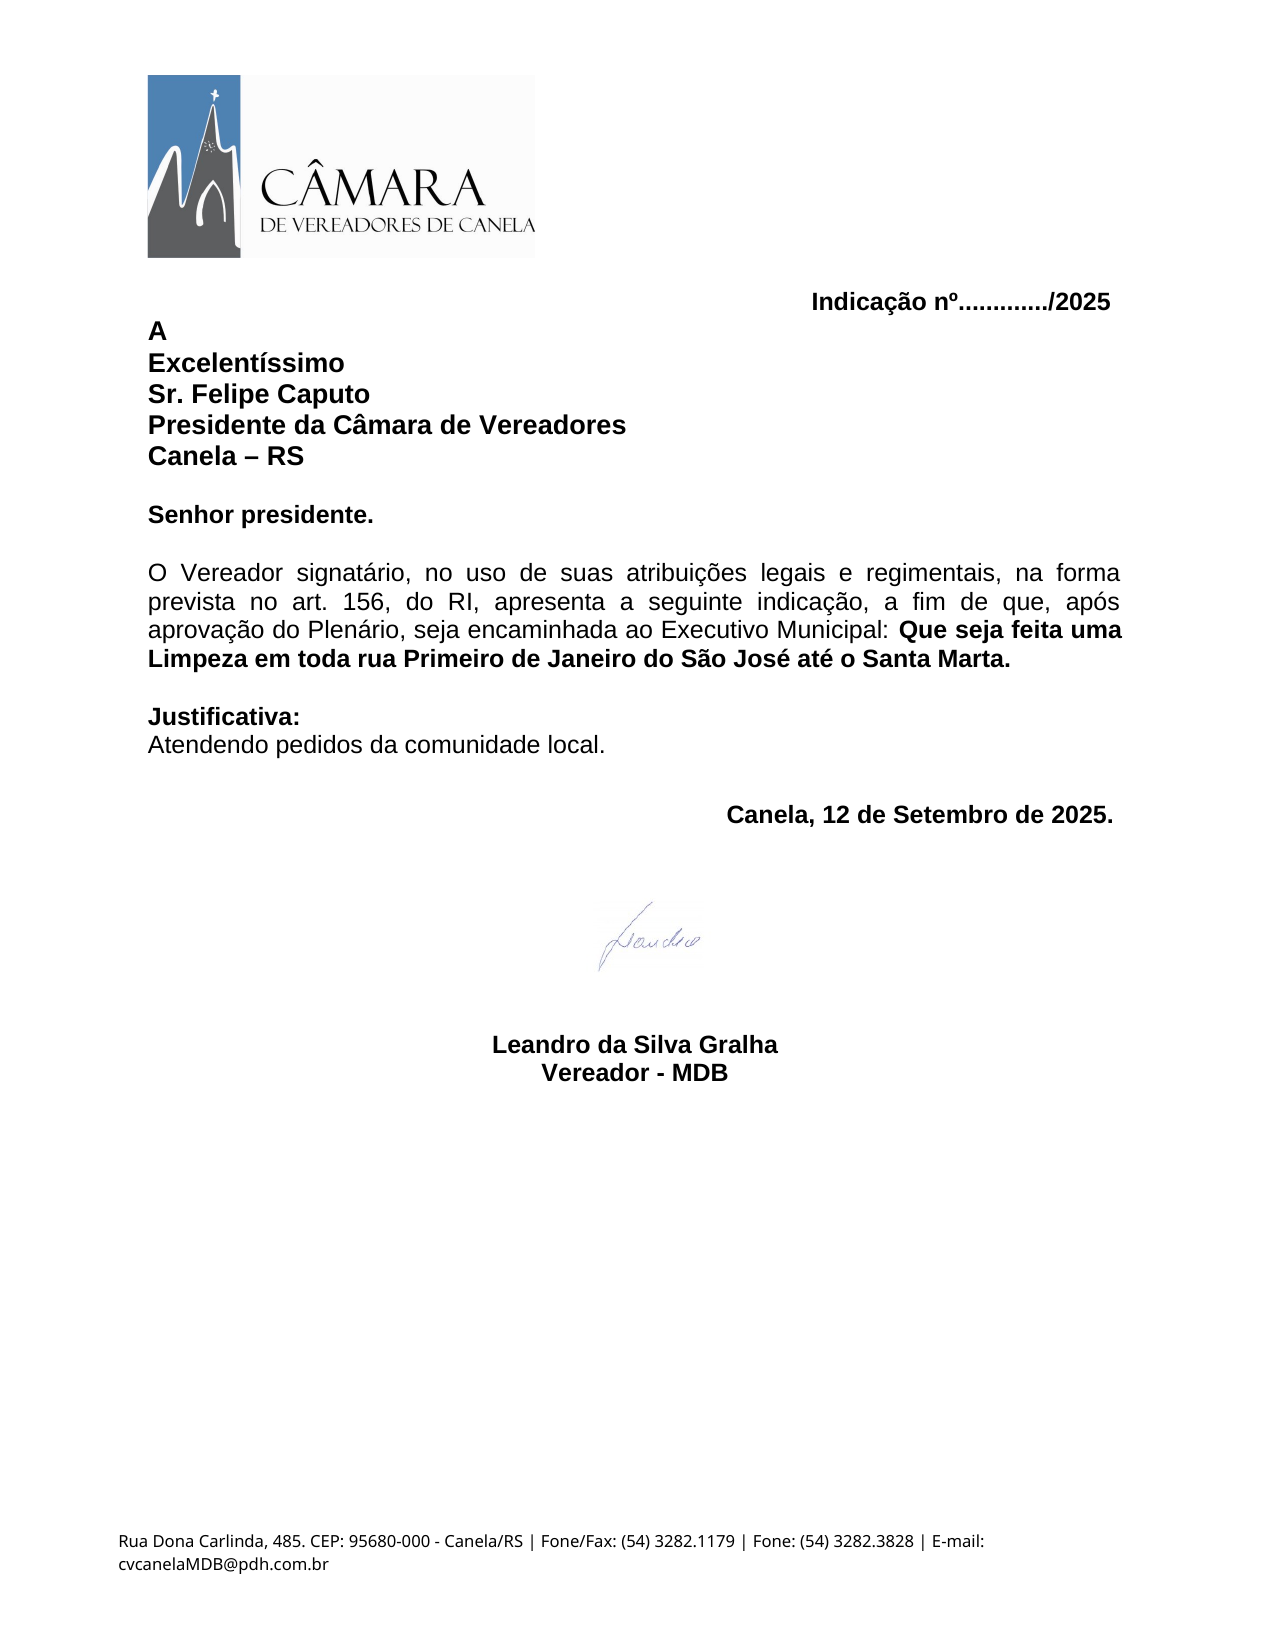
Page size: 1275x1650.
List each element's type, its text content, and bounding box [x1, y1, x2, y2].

text Vereador - MDB [148, 1058, 1122, 1087]
text Justificativa: [148, 702, 1122, 730]
text A [148, 315, 1122, 347]
subtitle Indicação nº............./2025 [148, 287, 1122, 315]
text Leandro da Silva Gralha [148, 1030, 1122, 1058]
text Senhor presidente. [148, 500, 1122, 529]
text O Vereador signatário, no uso de suas atribuições legais e regimentais, na forma prevista no art. 156, do RI, apresenta a seguinte indicação, a fim de que, após aprovação do Plenário, seja encaminhada ao Executivo Municipal: Que seja feita uma Limpeza em toda rua Primeiro de Janeiro do São José até o Santa Marta. [148, 558, 1122, 673]
text Atendendo pedidos da comunidade local. [148, 730, 1122, 759]
picture [517, 886, 752, 987]
text Sr. Felipe Caputo [148, 378, 1122, 409]
text Presidente da Câmara de Vereadores [148, 409, 1122, 440]
text Canela – RS [148, 440, 1122, 472]
text Excelentíssimo [148, 347, 1122, 378]
text Canela, 12 de Setembro de 2025. [148, 800, 1122, 829]
picture [147, 75, 536, 258]
